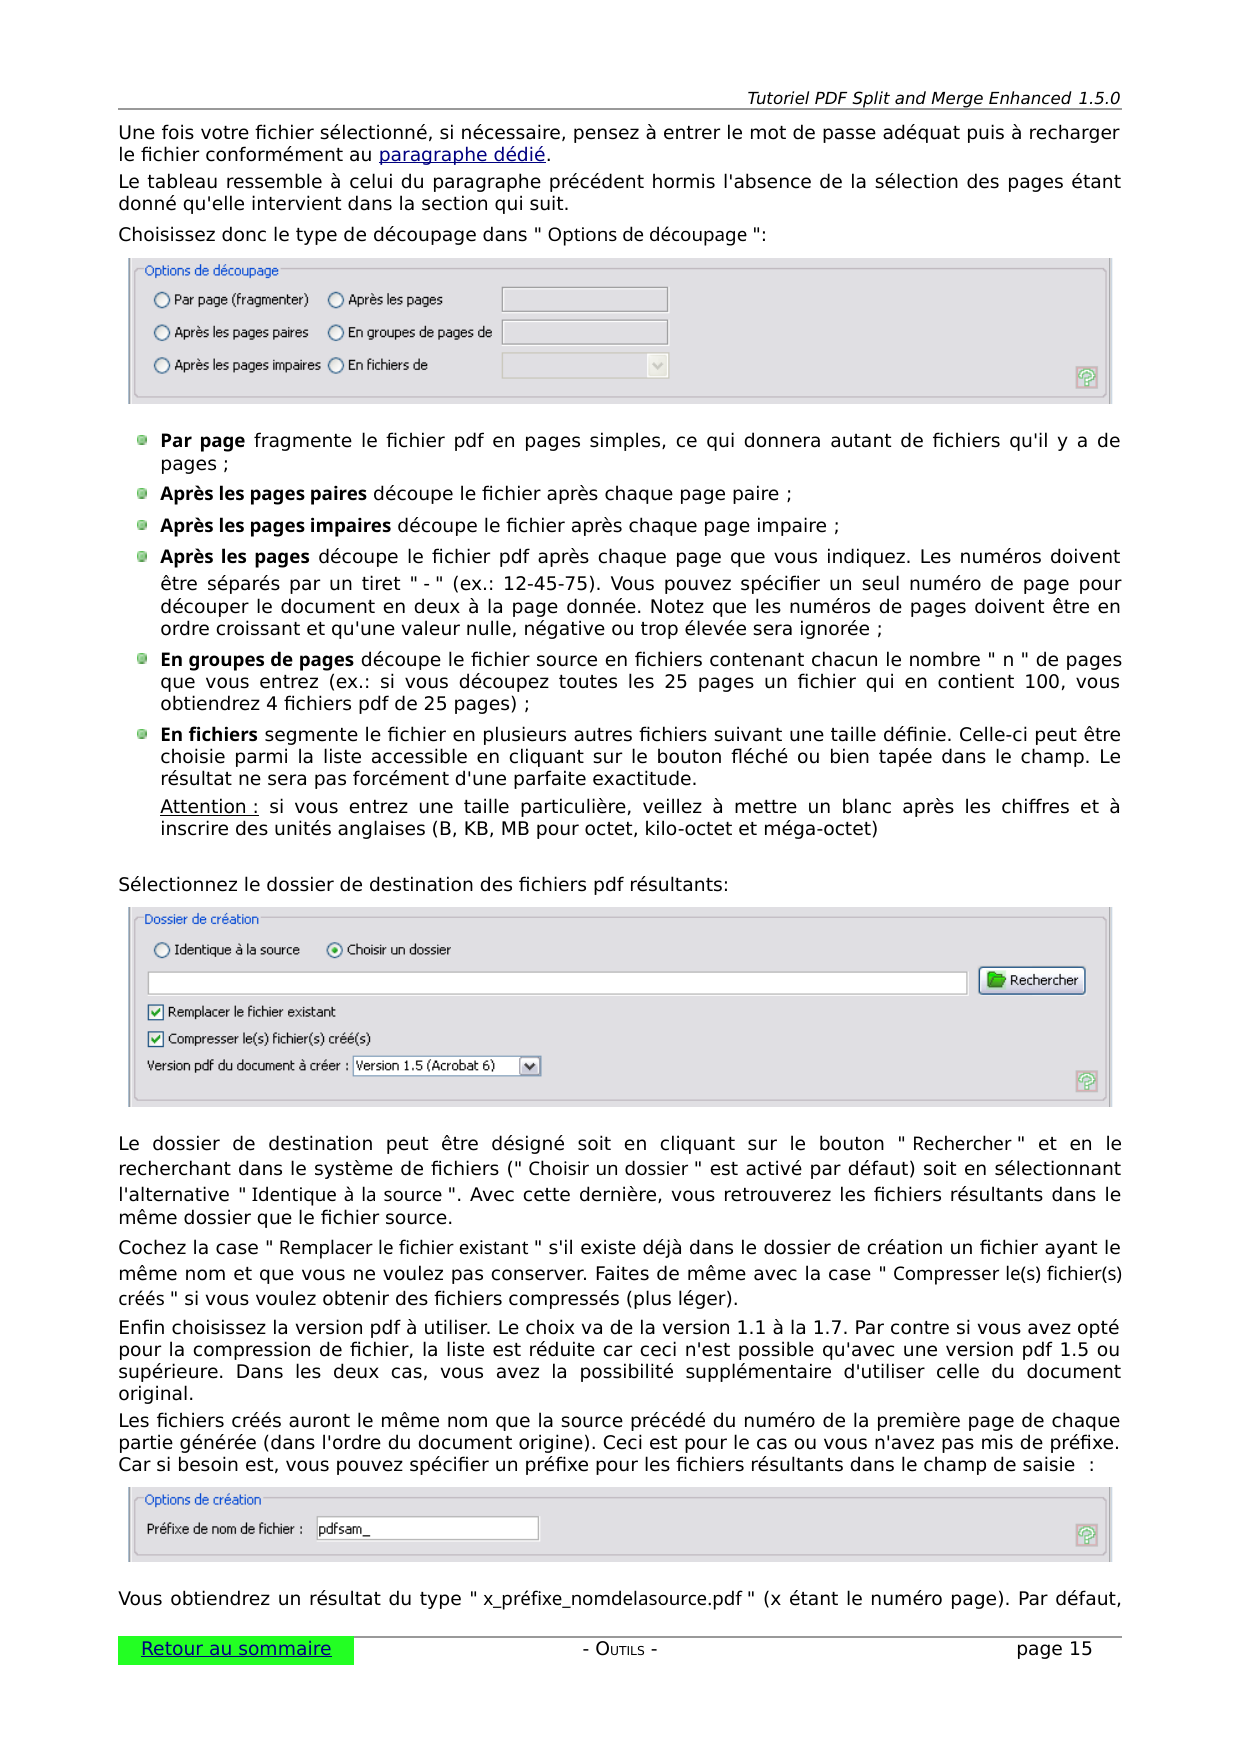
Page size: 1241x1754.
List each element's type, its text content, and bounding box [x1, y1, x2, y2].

picture [128, 907, 1113, 1107]
picture [137, 551, 147, 562]
text Choisissez donc le type de découpage dans " Options de découpage ": [118, 221, 1122, 247]
list Après les pages impaires découpe le fichier après chaque page impaire ; [136, 512, 1122, 538]
list En fichiers segmente le fichier en plusieurs autres fichiers suivant une taille définie. Celle-ci peut être choisie parmi la liste accessible en cliquant sur le bouton fléché ou bien tapée dans le champ. Le résultat ne sera pas forcément d'une parfaite exactitude. [136, 721, 1122, 790]
picture [137, 729, 147, 739]
text Enfin choisissez la version pdf à utiliser. Le choix va de la version 1.1 à la 1.7. Par contre si vous avez opté pour la compression de fichier, la liste est réduite car ceci n'est possible qu'avec une version pdf 1.5 ou supérieure. Dans les deux cas, vous avez la possibilité supplémentaire d'utiliser celle du document original. [118, 1317, 1122, 1404]
list Après les pages découpe le fichier pdf après chaque page que vous indiquez. Les numéros doivent être séparés par un tiret " - " (ex.: 12-45-75). Vous pouvez spécifier un seul numéro de page pour découper le document en deux à la page donnée. Notez que les numéros de pages doivent être en ordre croissant et qu'une valeur nulle, négative ou trop élevée sera ignorée ; [136, 544, 1122, 640]
list Attention : si vous entrez une taille particulière, veillez à mettre un blanc après les chiffres et à inscrire des unités anglaises (B, KB, MB pour octet, kilo‑octet et méga‑octet) [136, 796, 1122, 840]
picture [137, 520, 147, 530]
picture [128, 258, 1113, 404]
text Cochez la case " Remplacer le fichier existant " s'il existe déjà dans le dossier de création un fichier ayant le même nom et que vous ne voulez pas conserver. Faites de même avec la case " Compresser le(s) fichier(s) créés " si vous voulez obtenir des fichiers compressés (plus léger). [118, 1234, 1122, 1311]
text Les fichiers créés auront le même nom que la source précédé du numéro de la première page de chaque partie générée (dans l'ordre du document origine). Ceci est pour le cas ou vous n'avez pas mis de préfixe. Car si besoin est, vous pouvez spécifier un préfixe pour les fichiers résultants dans le champ de saisie : [118, 1410, 1122, 1476]
text Le dossier de destination peut être désigné soit en cliquant sur le bouton " Rechercher " et en le recherchant dans le système de fichiers (" Choisir un dossier " est activé par défaut) soit en sélectionnant l'alternative " Identique à la source ". Avec cette dernière, vous retrouverez les fichiers résultants dans le même dossier que le fichier source. [118, 902, 1122, 1228]
picture [137, 653, 147, 664]
list Après les pages paires découpe le fichier après chaque page paire ; [136, 481, 1122, 506]
picture [137, 488, 147, 499]
list Par page fragmente le fichier pdf en pages simples, ce qui donnera autant de fichiers qu'il y a de pages ; [136, 253, 1122, 475]
picture [137, 435, 147, 445]
text Le tableau ressemble à celui du paragraphe précédent hormis l'absence de la sélection des pages étant donné qu'elle intervient dans la section qui suit. [118, 171, 1122, 215]
text Vous obtiendrez un résultat du type " x_préfixe_nomdelasource.pdf " (x étant le numéro page). Par défaut, [118, 1482, 1122, 1611]
text Une fois votre fichier sélectionné, si nécessaire, pensez à entrer le mot de passe adéquat puis à recharger le fichier conformément au paragraphe dédié. [118, 122, 1122, 166]
list En groupes de pages découpe le fichier source en fichiers contenant chacun le nombre " n " de pages que vous entrez (ex.: si vous découpez toutes les 25 pages un fichier qui en contient 100, vous obtiendrez 4 fichiers pdf de 25 pages) ; [136, 646, 1122, 715]
picture [128, 1487, 1113, 1562]
text Sélectionnez le dossier de destination des fichiers pdf résultants: [118, 874, 1122, 896]
